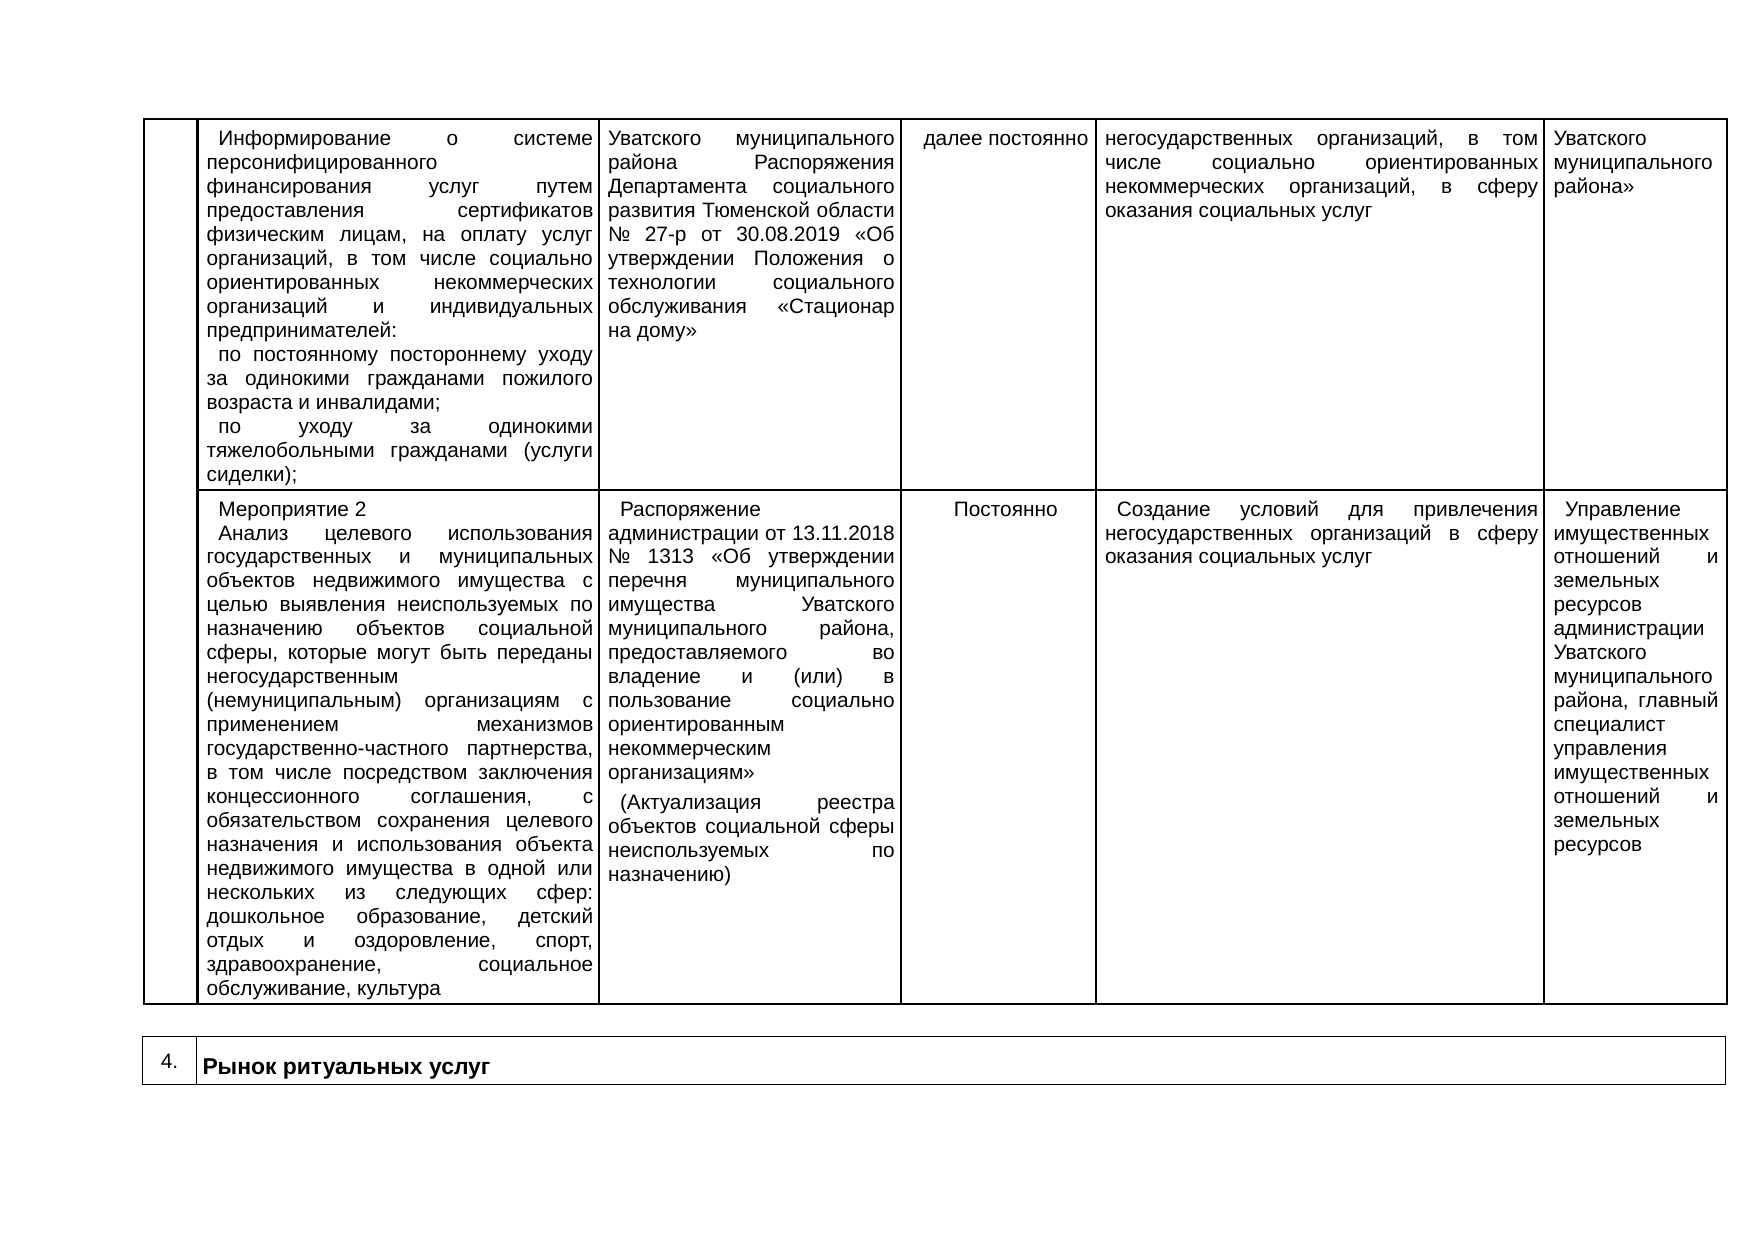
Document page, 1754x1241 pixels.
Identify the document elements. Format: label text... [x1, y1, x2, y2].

table_header 4. [143, 1037, 196, 1084]
table_cell Уватского муниципального района» [1545, 120, 1726, 488]
table_cell негосударственных организаций, в том числе социально ориентированных некоммерческих организаций, в сферу оказания социальных услуг [1097, 120, 1543, 488]
table_cell Уватского муниципального района Распоряжения Департамента социального развития Тюменской области № 27-р от 30.08.2019 «Об утверждении Положения о технологии социального обслуживания «Стационар на дому» [600, 120, 900, 488]
table_cell Информирование о системе персонифицированного финансирования услуг путем предоставления сертификатов физическим лицам, на оплату услуг организаций, в том числе социально ориентированных некоммерческих организаций и индивидуальных предпринимателей: по постоянному постороннему уходу за одинокими гражданами пожилого возраста и инвалидами; по уходу за одинокими тяжелобольными гражданами (услуги сиделки); [199, 120, 598, 488]
table_cell Создание условий для привлечения негосударственных организаций в сферу оказания социальных услуг [1097, 491, 1543, 1002]
table_cell Мероприятие 2 Анализ целевого использования государственных и муниципальных объектов недвижимого имущества с целью выявления неиспользуемых по назначению объектов социальной сферы, которые могут быть переданы негосударственным (немуниципальным) организациям с применением механизмов государственно-частного партнерства, в том числе посредством заключения концессионного соглашения, с обязательством сохранения целевого назначения и использования объекта недвижимого имущества в одной или нескольких из следующих сфер: дошкольное образование, детский отдых и оздоровление, спорт, здравоохранение, социальное обслуживание, культура [199, 491, 598, 1002]
table_cell Управление имущественных отношений и земельных ресурсов администрации Уватского муниципального района, главный специалист управления имущественных отношений и земельных ресурсов [1545, 491, 1726, 1002]
table_cell [145, 120, 196, 1002]
table_header Рынок ритуальных услуг [197, 1037, 1725, 1084]
table_cell Распоряжение администрации от 13.11.2018 № 1313 «Об утверждении перечня муниципального имущества Уватского муниципального района, предоставляемого во владение и (или) в пользование социально ориентированным некоммерческим организациям» (Актуализация реестра объектов социальной сферы неиспользуемых по назначению) [600, 491, 900, 1002]
table_cell далее постоянно [902, 120, 1095, 488]
table_cell Постоянно [902, 491, 1095, 1002]
